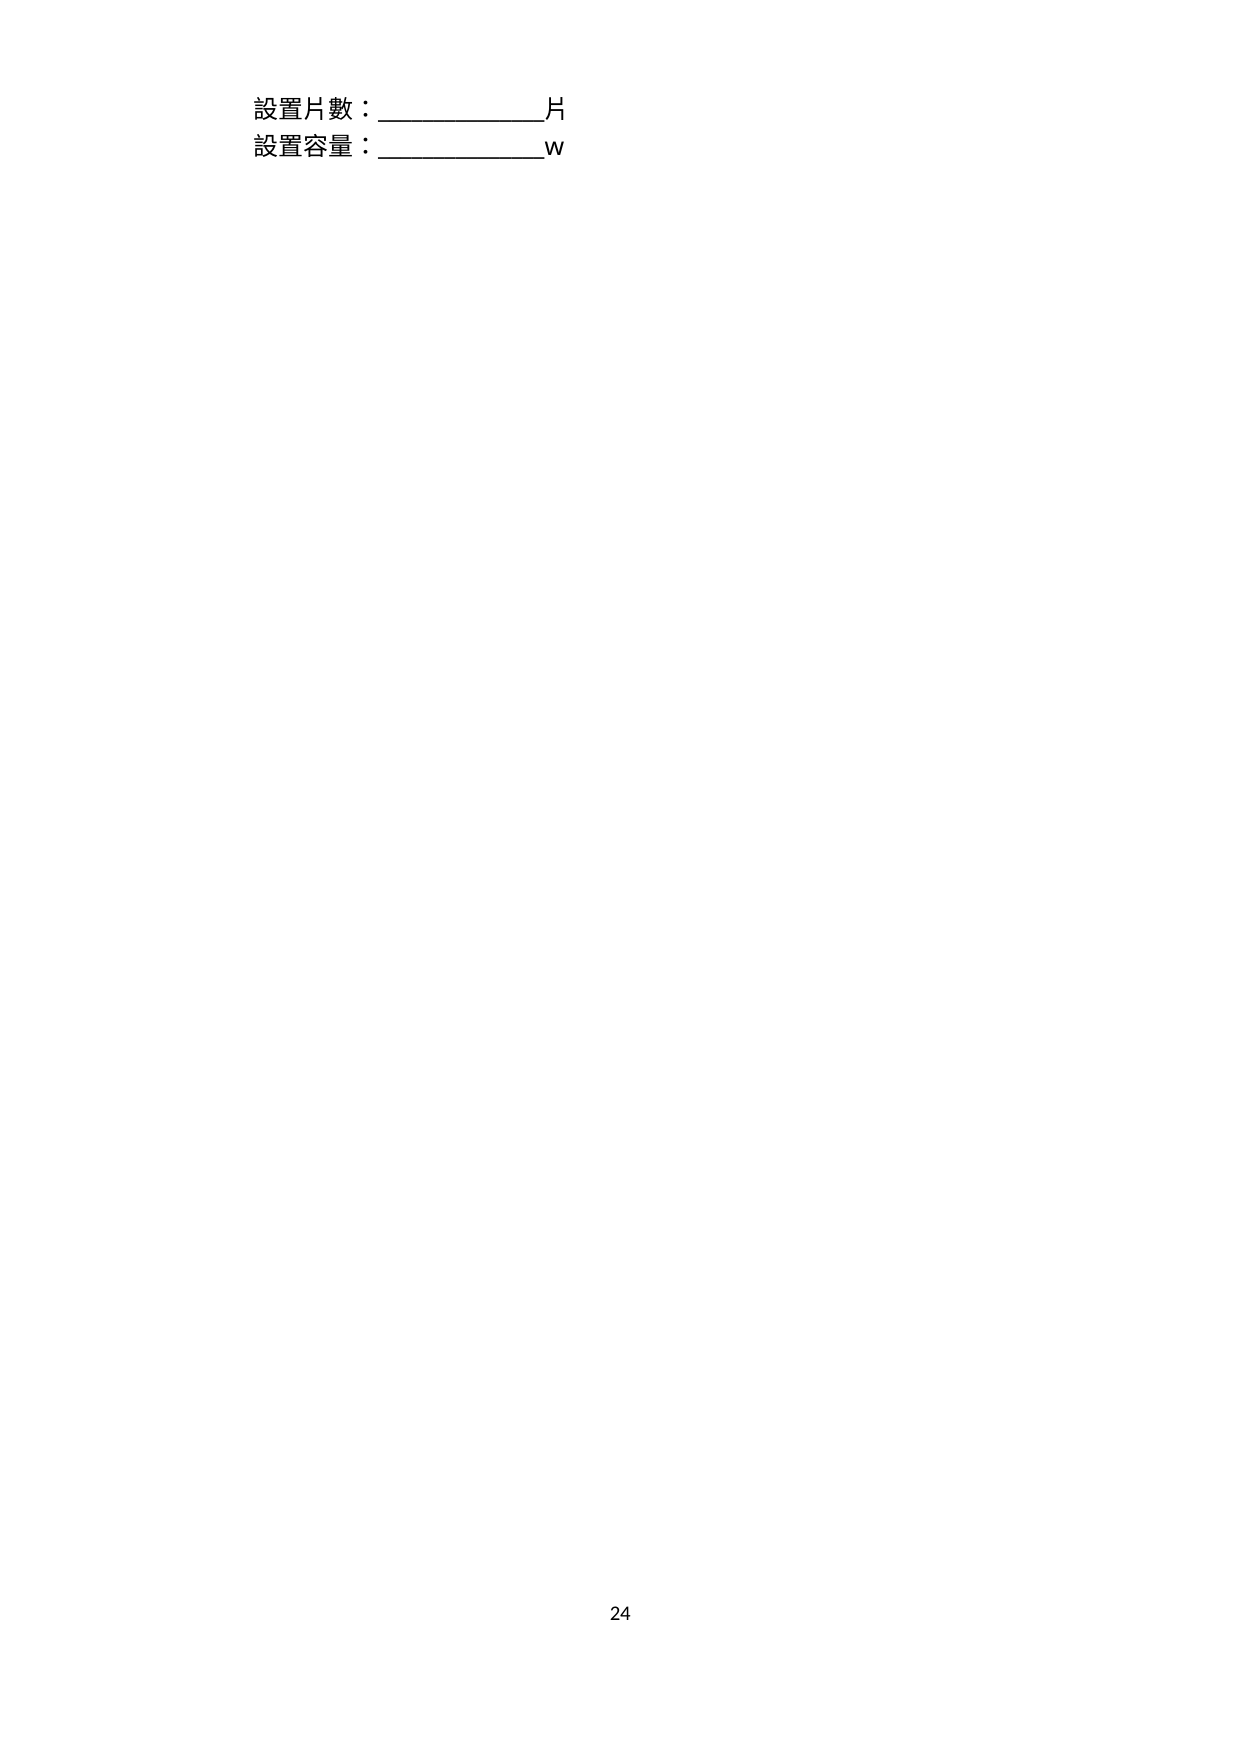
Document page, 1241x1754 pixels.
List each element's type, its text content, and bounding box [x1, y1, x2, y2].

text 設置容量：_______________w [246, 126, 1053, 164]
text 設置片數：_______________片 [246, 89, 1053, 126]
